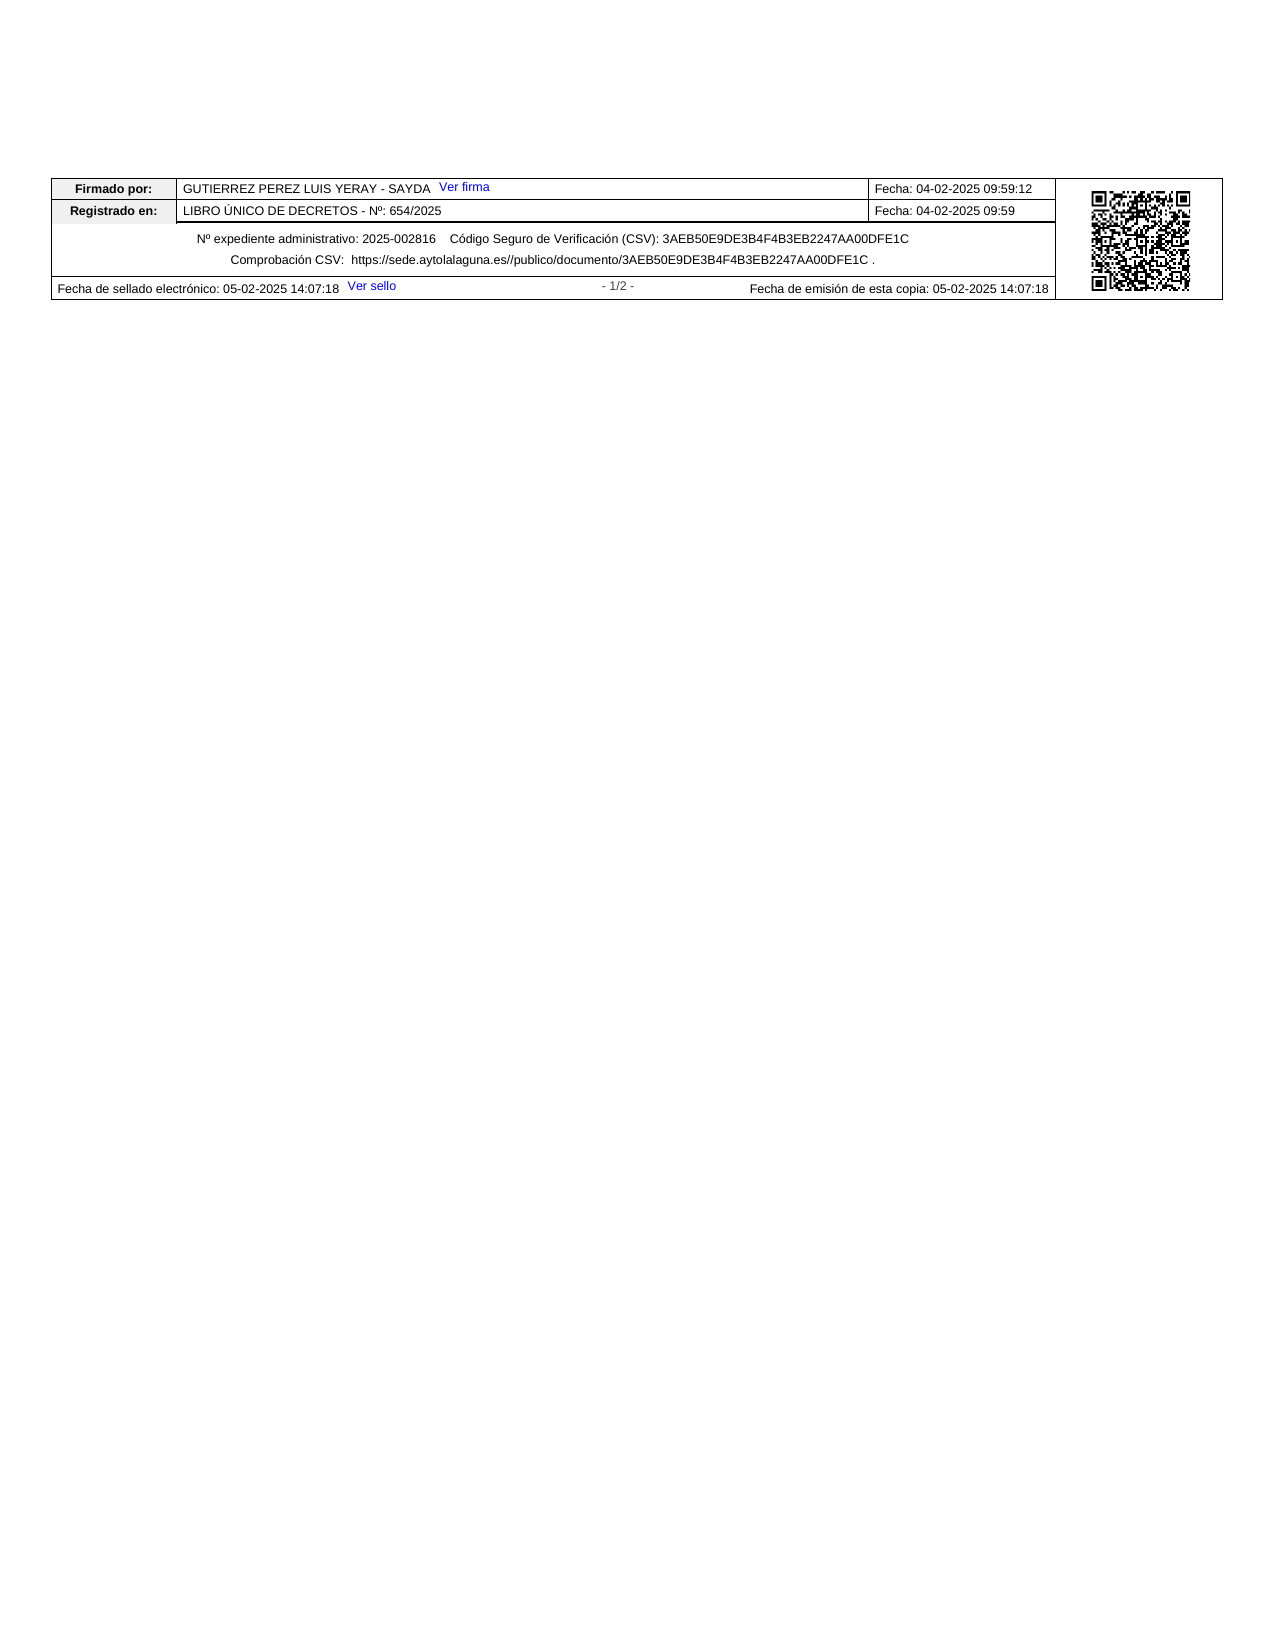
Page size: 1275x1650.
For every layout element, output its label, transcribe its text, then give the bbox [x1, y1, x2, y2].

table_cell LIBRO ÚNICO DE DECRETOS - Nº: 654/2025 [177, 200, 868, 221]
table_cell Fecha de sellado electrónico: 05-02-2025 14:07:18 Ver sello - 1/2 - Fecha de emisión de esta copia: 05-02-2025 14:07:18 [52, 277, 1055, 299]
table_cell Registrado en: [52, 200, 176, 221]
table_header Fecha: 04-02-2025 09:59:12 [869, 179, 1055, 199]
table_header [1056, 179, 1222, 299]
table_cell Nº expediente administrativo: 2025-002816 Código Seguro de Verificación (CSV): 3AEB50E9DE3B4F4B3EB2247AA00DFE1C Comprobación CSV: https://sede.aytolalaguna.es//publico/documento/3AEB50E9DE3B4F4B3EB2247AA00DFE1C . [52, 223, 1055, 276]
table_header Firmado por: [52, 179, 176, 199]
table_cell Fecha: 04-02-2025 09:59 [869, 200, 1055, 221]
table_header GUTIERREZ PEREZ LUIS YERAY - SAYDA Ver firma [177, 179, 868, 199]
